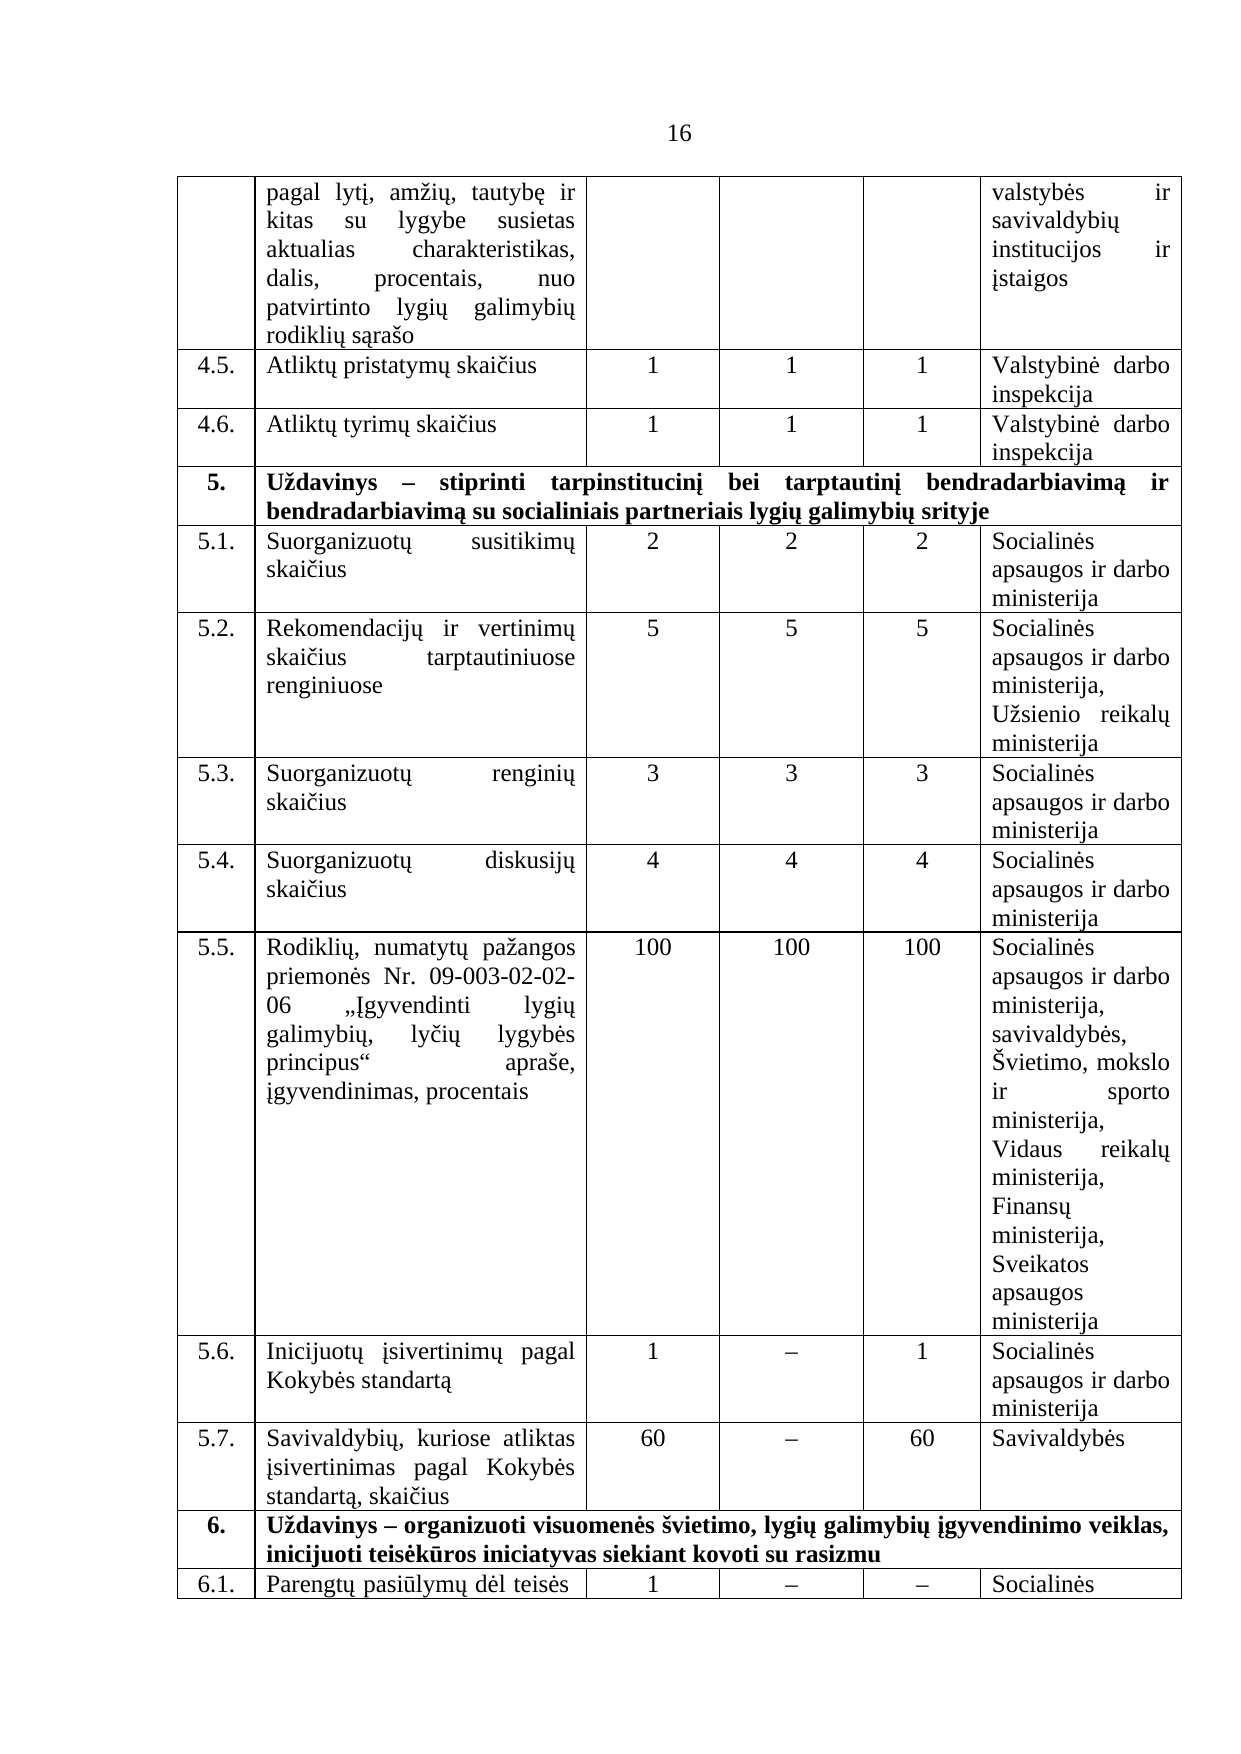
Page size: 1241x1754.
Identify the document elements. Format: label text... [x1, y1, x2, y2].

table_cell 4 [587, 845, 719, 931]
table_cell [178, 177, 254, 349]
table_cell – [720, 1569, 863, 1598]
table_cell valstybės ir savivaldybių institucijos ir įstaigos [981, 177, 1181, 349]
table_cell 4 [720, 845, 863, 931]
table_cell 60 [587, 1423, 719, 1509]
table_cell Suorganizuotų diskusijų skaičius [256, 845, 586, 931]
table_cell [864, 177, 980, 349]
table_cell 6. [178, 1511, 254, 1568]
table_cell Savivaldybių, kuriose atliktas įsivertinimas pagal Kokybės standartą, skaičius [256, 1423, 586, 1509]
table_cell 5.6. [178, 1336, 254, 1422]
table_cell Uždavinys – stiprinti tarpinstitucinį bei tarptautinį bendradarbiavimą ir bendradarbiavimą su socialiniais partneriais lygių galimybių srityje [256, 467, 1181, 525]
table_cell Socialinės apsaugos ir darbo ministerija [981, 845, 1181, 931]
table_cell pagal lytį, amžių, tautybę ir kitas su lygybe susietas aktualias charakteristikas, dalis, procentais, nuo patvirtinto lygių galimybių rodiklių sąrašo [256, 177, 586, 349]
table_cell 5.2. [178, 613, 254, 757]
table_cell 3 [720, 758, 863, 844]
table_cell Socialinės apsaugos ir darbo ministerija, Užsienio reikalų ministerija [981, 613, 1181, 757]
table_cell Socialinės [981, 1569, 1181, 1598]
table_cell 1 [587, 1336, 719, 1422]
table_cell Rekomendacijų ir vertinimų skaičius tarptautiniuose renginiuose [256, 613, 586, 757]
table_cell 5 [587, 613, 719, 757]
table_cell Socialinės apsaugos ir darbo ministerija [981, 1336, 1181, 1422]
table_cell 4.5. [178, 350, 254, 408]
table_cell 1 [587, 409, 719, 466]
table_cell 60 [864, 1423, 980, 1509]
table_cell Rodiklių, numatytų pažangos priemonės Nr. 09-003-02-02-06 „Įgyvendinti lygių galimybių, lyčių lygybės principus“ apraše, įgyvendinimas, procentais [256, 933, 586, 1335]
table_cell 1 [587, 1569, 719, 1598]
table_cell Valstybinė darbo inspekcija [981, 350, 1181, 408]
table_cell 100 [864, 933, 980, 1335]
table_cell – [864, 1569, 980, 1598]
table_cell – [720, 1423, 863, 1509]
table_cell 2 [720, 526, 863, 612]
table_cell Socialinės apsaugos ir darbo ministerija [981, 526, 1181, 612]
table_cell 5.1. [178, 526, 254, 612]
table_cell [720, 177, 863, 349]
table_cell 2 [587, 526, 719, 612]
table_cell Socialinės apsaugos ir darbo ministerija [981, 758, 1181, 844]
table_cell 1 [864, 350, 980, 408]
table_cell 5.3. [178, 758, 254, 844]
table_cell 1 [587, 350, 719, 408]
table_cell Savivaldybės [981, 1423, 1181, 1509]
table_cell Socialinės apsaugos ir darbo ministerija, savivaldybės, Švietimo, mokslo ir sporto ministerija, Vidaus reikalų ministerija, Finansų ministerija, Sveikatos apsaugos ministerija [981, 933, 1181, 1335]
table_cell Suorganizuotų renginių skaičius [256, 758, 586, 844]
table_cell 3 [587, 758, 719, 844]
table_cell 1 [720, 350, 863, 408]
table_cell 5 [720, 613, 863, 757]
table_cell 100 [720, 933, 863, 1335]
table_cell 1 [720, 409, 863, 466]
table_cell Atliktų pristatymų skaičius [256, 350, 586, 408]
table_cell Inicijuotų įsivertinimų pagal Kokybės standartą [256, 1336, 586, 1422]
table_cell Uždavinys – organizuoti visuomenės švietimo, lygių galimybių įgyvendinimo veiklas, inicijuoti teisėkūros iniciatyvas siekiant kovoti su rasizmu [256, 1511, 1181, 1568]
table_cell Valstybinė darbo inspekcija [981, 409, 1181, 466]
table_cell Atliktų tyrimų skaičius [256, 409, 586, 466]
table_cell 5.4. [178, 845, 254, 931]
table_cell 5.7. [178, 1423, 254, 1509]
table_cell – [720, 1336, 863, 1422]
table_cell Suorganizuotų susitikimų skaičius [256, 526, 586, 612]
table_cell 5. [178, 467, 254, 525]
table_cell 6.1. [178, 1569, 254, 1598]
table_cell 2 [864, 526, 980, 612]
table_cell 4 [864, 845, 980, 931]
table_cell 100 [587, 933, 719, 1335]
table_cell 1 [864, 1336, 980, 1422]
table_cell [587, 177, 719, 349]
table_cell Parengtų pasiūlymų dėl teisės [256, 1569, 586, 1598]
table_cell 5.5. [178, 933, 254, 1335]
table_cell 3 [864, 758, 980, 844]
table_cell 1 [864, 409, 980, 466]
table_cell 4.6. [178, 409, 254, 466]
table_cell 5 [864, 613, 980, 757]
